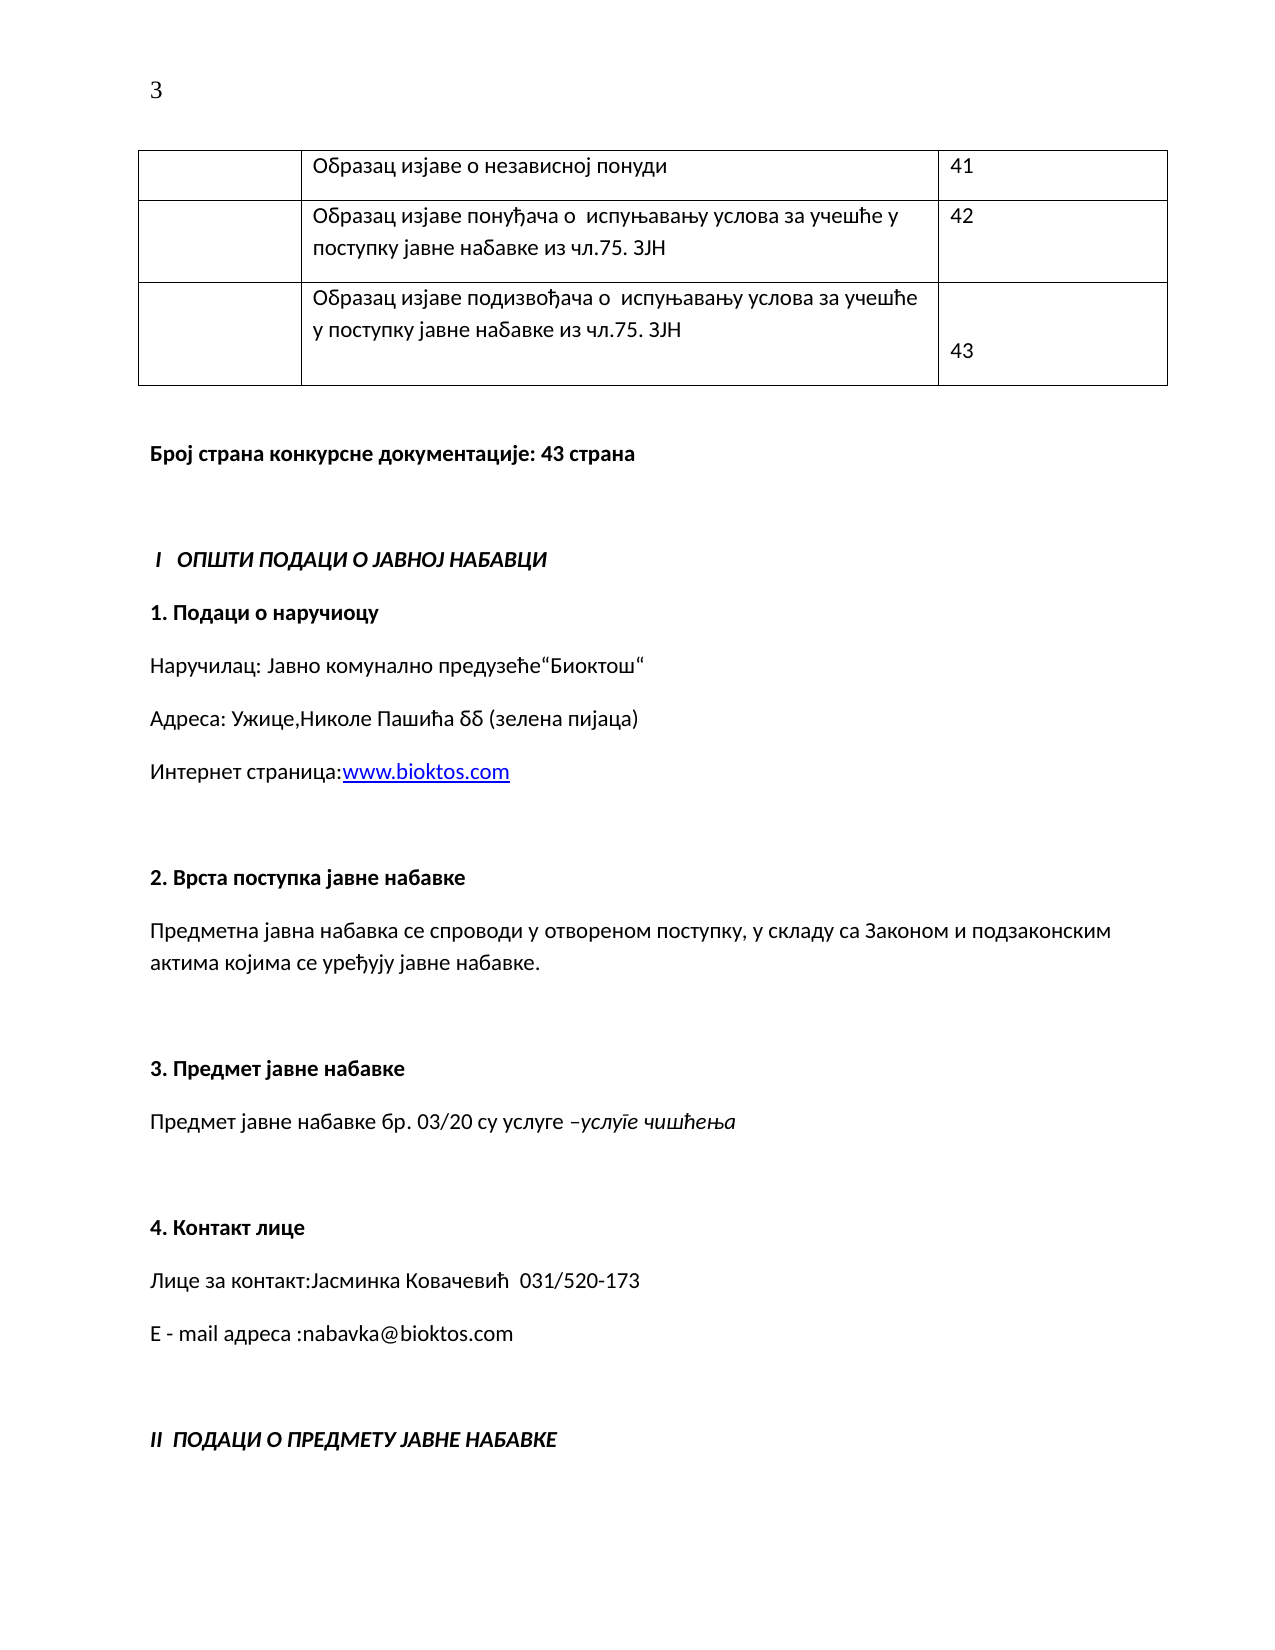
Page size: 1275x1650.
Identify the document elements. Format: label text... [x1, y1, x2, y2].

table_cell Образац изјаве подизвођача о испуњавању услова за учешће у поступку јавне набавке из чл.75. ЗЈН [302, 283, 938, 385]
table_cell Образац изјаве о независној понуди [302, 151, 938, 200]
text 4. Контакт лице [150, 1213, 1125, 1241]
text 2. Врста поступка јавне набавке [150, 863, 1125, 891]
table_cell 42 [939, 201, 1167, 282]
table_cell [139, 201, 301, 282]
table_cell 43 [939, 283, 1167, 385]
text 1. Подаци о наручиоцу [150, 598, 1125, 626]
text Е - mail адреса :nabavka@bioktos.com [150, 1319, 1125, 1347]
text Предмет јавне набавке бр. 03/20 су услуге –услуге чишћења [150, 1107, 1125, 1135]
text Наручилац: Јавно комунално предузеће“Биоктош“ [150, 651, 1125, 679]
text I ОПШТИ ПОДАЦИ О ЈАВНОЈ НАБАВЦИ [150, 545, 1125, 573]
text II ПОДАЦИ О ПРЕДМЕТУ ЈАВНЕ НАБАВКЕ [150, 1426, 1125, 1453]
text Адреса: Ужице,Николе Пашића бб (зелена пијаца) [150, 704, 1125, 732]
table_cell [139, 283, 301, 385]
text Број страна конкурсне документације: 43 страна [150, 439, 1125, 467]
text 3. Предмет јавне набавке [150, 1054, 1125, 1082]
table_cell [139, 151, 301, 200]
text Лице за контакт:Јасминка Ковачевић 031/520-173 [150, 1266, 1125, 1294]
table_cell Образац изјаве понуђача о испуњавању услова за учешће у поступку јавне набавке из чл.75. ЗЈН [302, 201, 938, 282]
text Предметна јавна набавка се спроводи у отвореном поступку, у складу са Законом и подзаконским актима којима се уређују јавне набавке. [150, 916, 1125, 976]
table_cell 41 [939, 151, 1167, 200]
text Интернет страница:www.bioktos.com [150, 757, 1125, 785]
